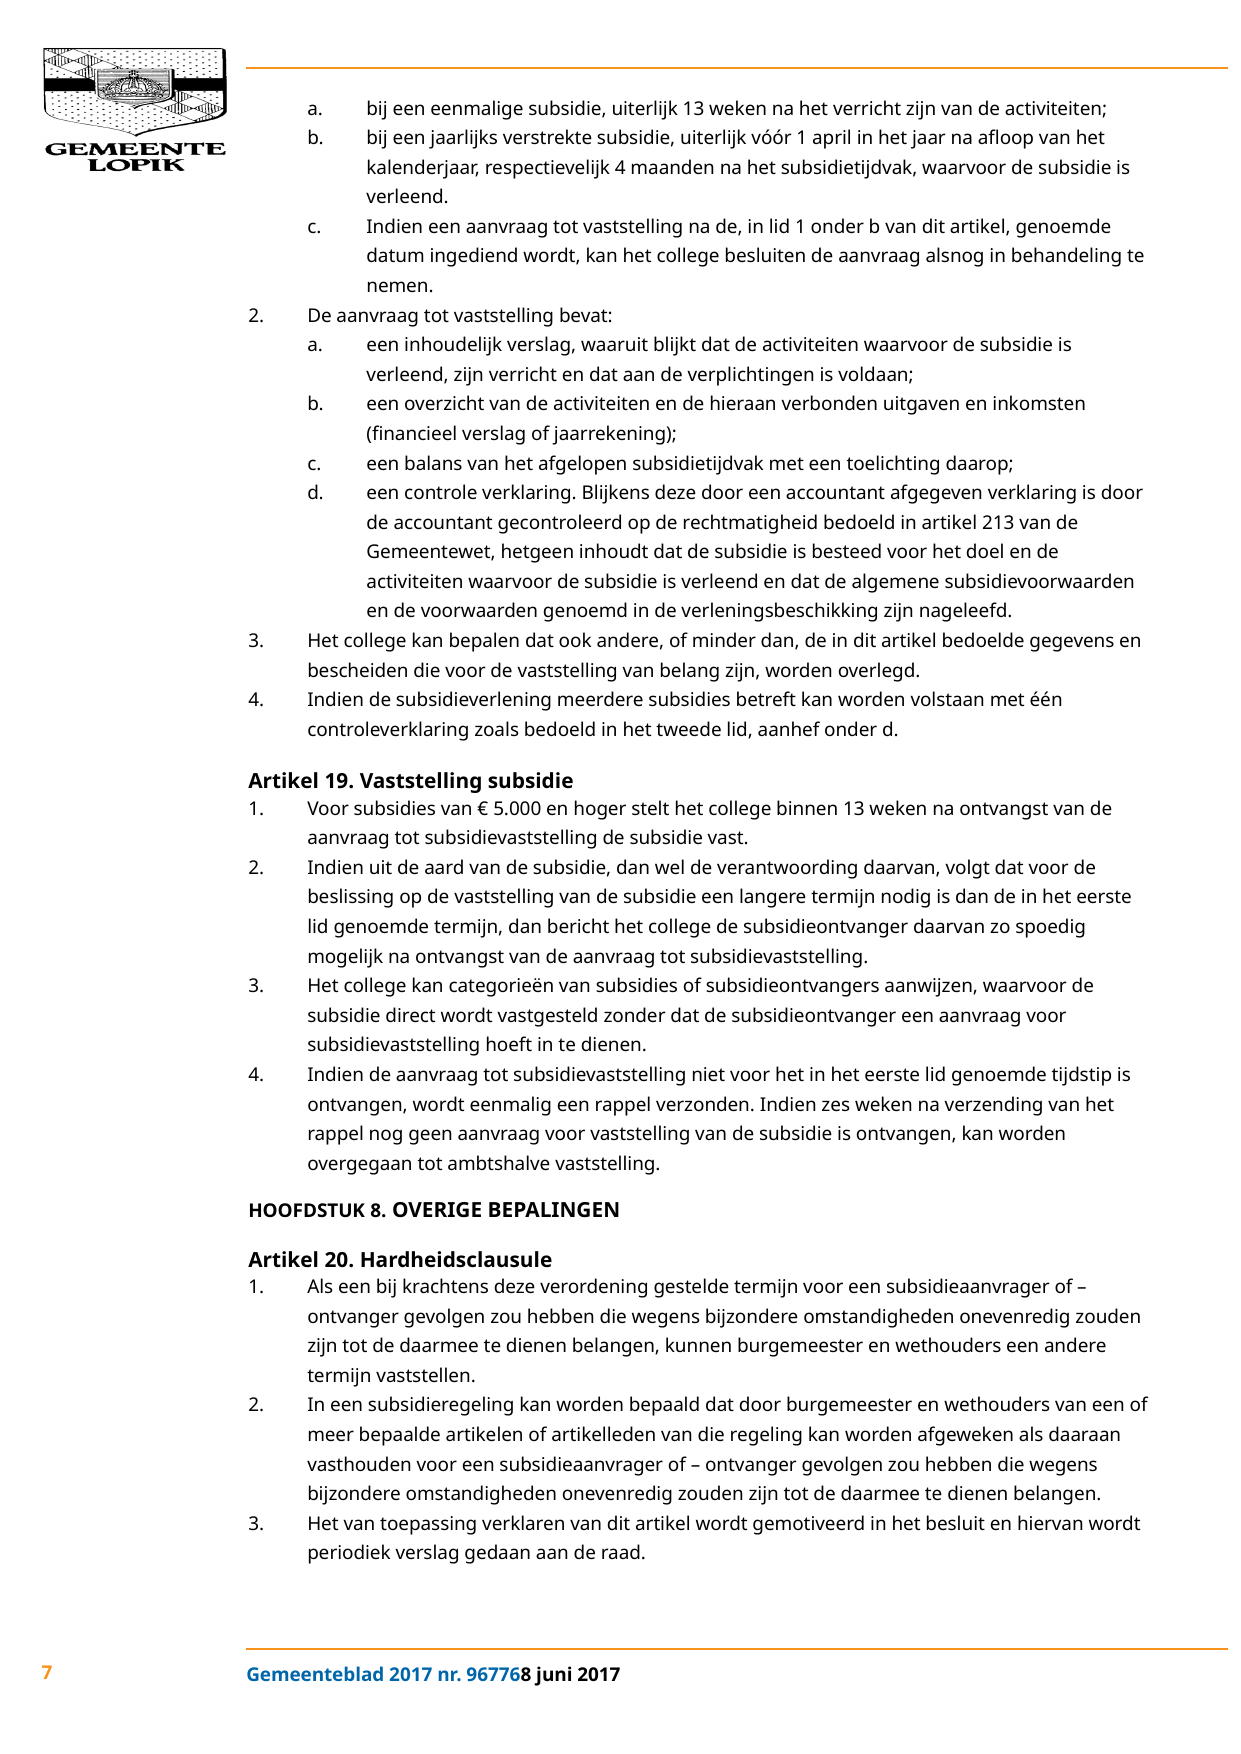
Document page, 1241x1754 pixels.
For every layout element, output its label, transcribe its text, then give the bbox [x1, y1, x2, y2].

list een overzicht van de activiteiten en de hieraan verbonden uitgaven en inkomsten (financieel verslag of jaarrekening); [307, 391, 1152, 446]
list In een subsidieregeling kan worden bepaald dat door burgemeester en wethouders van een of meer bepaalde artikelen of artikelleden van die regeling kan worden afgeweken als daaraan vasthouden voor een subsidieaanvrager of – ontvanger gevolgen zou hebben die wegens bijzondere omstandigheden onevenredig zouden zijn tot de daarmee te dienen belangen. [248, 1392, 1152, 1506]
list Voor subsidies van € 5.000 en hoger stelt het college binnen 13 weken na ontvangst van de aanvraag tot subsidievaststelling de subsidie vast. [248, 795, 1152, 850]
list Het van toepassing verklaren van dit artikel wordt gemotiveerd in het besluit en hiervan wordt periodiek verslag gedaan aan de raad. [248, 1510, 1152, 1565]
list De aanvraag tot vaststelling bevat: [248, 302, 1152, 328]
text HOOFDSTUK 8. OVERIGE BEPALINGEN [248, 1196, 1152, 1224]
list Indien de subsidieverlening meerdere subsidies betreft kan worden volstaan met één controleverklaring zoals bedoeld in het tweede lid, aanhef onder d. [248, 686, 1152, 742]
list Het college kan categorieën van subsidies of subsidieontvangers aanwijzen, waarvoor de subsidie direct wordt vastgesteld zonder dat de subsidieontvanger een aanvraag voor subsidievaststelling hoeft in te dienen. [248, 972, 1152, 1057]
list bij een eenmalige subsidie, uiterlijk 13 weken na het verricht zijn van de activiteiten; [307, 95, 1152, 121]
list Indien uit de aard van de subsidie, dan wel de verantwoording daarvan, volgt dat voor de beslissing op de vaststelling van de subsidie een langere termijn nodig is dan de in het eerste lid genoemde termijn, dan bericht het college de subsidieontvanger daarvan zo spoedig mogelijk na ontvangst van de aanvraag tot subsidievaststelling. [248, 854, 1152, 968]
picture [41, 47, 231, 172]
list Het college kan bepalen dat ook andere, of minder dan, de in dit artikel bedoelde gegevens en bescheiden die voor de vaststelling van belang zijn, worden overlegd. [248, 627, 1152, 683]
list een balans van het afgelopen subsidietijdvak met een toelichting daarop; [307, 450, 1152, 476]
list Als een bij krachtens deze verordening gestelde termijn voor een subsidieaanvrager of –ontvanger gevolgen zou hebben die wegens bijzondere omstandigheden onevenredig zouden zijn tot de daarmee te dienen belangen, kunnen burgemeester en wethouders een andere termijn vaststellen. [248, 1273, 1152, 1388]
list een controle verklaring. Blijkens deze door een accountant afgegeven verklaring is door de accountant gecontroleerd op de rechtmatigheid bedoeld in artikel 213 van de Gemeentewet, hetgeen inhoudt dat de subsidie is besteed voor het doel en de activiteiten waarvoor de subsidie is verleend en dat de algemene subsidievoorwaarden en de voorwaarden genoemd in de verleningsbeschikking zijn nageleefd. [307, 479, 1152, 623]
list Indien een aanvraag tot vaststelling na de, in lid 1 onder b van dit artikel, genoemde datum ingediend wordt, kan het college besluiten de aanvraag alsnog in behandeling te nemen. [307, 213, 1152, 298]
list bij een jaarlijks verstrekte subsidie, uiterlijk vóór 1 april in het jaar na afloop van het kalenderjaar, respectievelijk 4 maanden na het subsidietijdvak, waarvoor de subsidie is verleend. [307, 124, 1152, 209]
list Indien de aanvraag tot subsidievaststelling niet voor het in het eerste lid genoemde tijdstip is ontvangen, wordt eenmalig een rappel verzonden. Indien zes weken na verzending van het rappel nog geen aanvraag voor vaststelling van de subsidie is ontvangen, kan worden overgegaan tot ambtshalve vaststelling. [248, 1061, 1152, 1176]
text Artikel 20. Hardheidsclausule [248, 1245, 1152, 1273]
text Artikel 19. Vaststelling subsidie [248, 766, 1152, 795]
list een inhoudelijk verslag, waaruit blijkt dat de activiteiten waarvoor de subsidie is verleend, zijn verricht en dat aan de verplichtingen is voldaan; [307, 331, 1152, 387]
